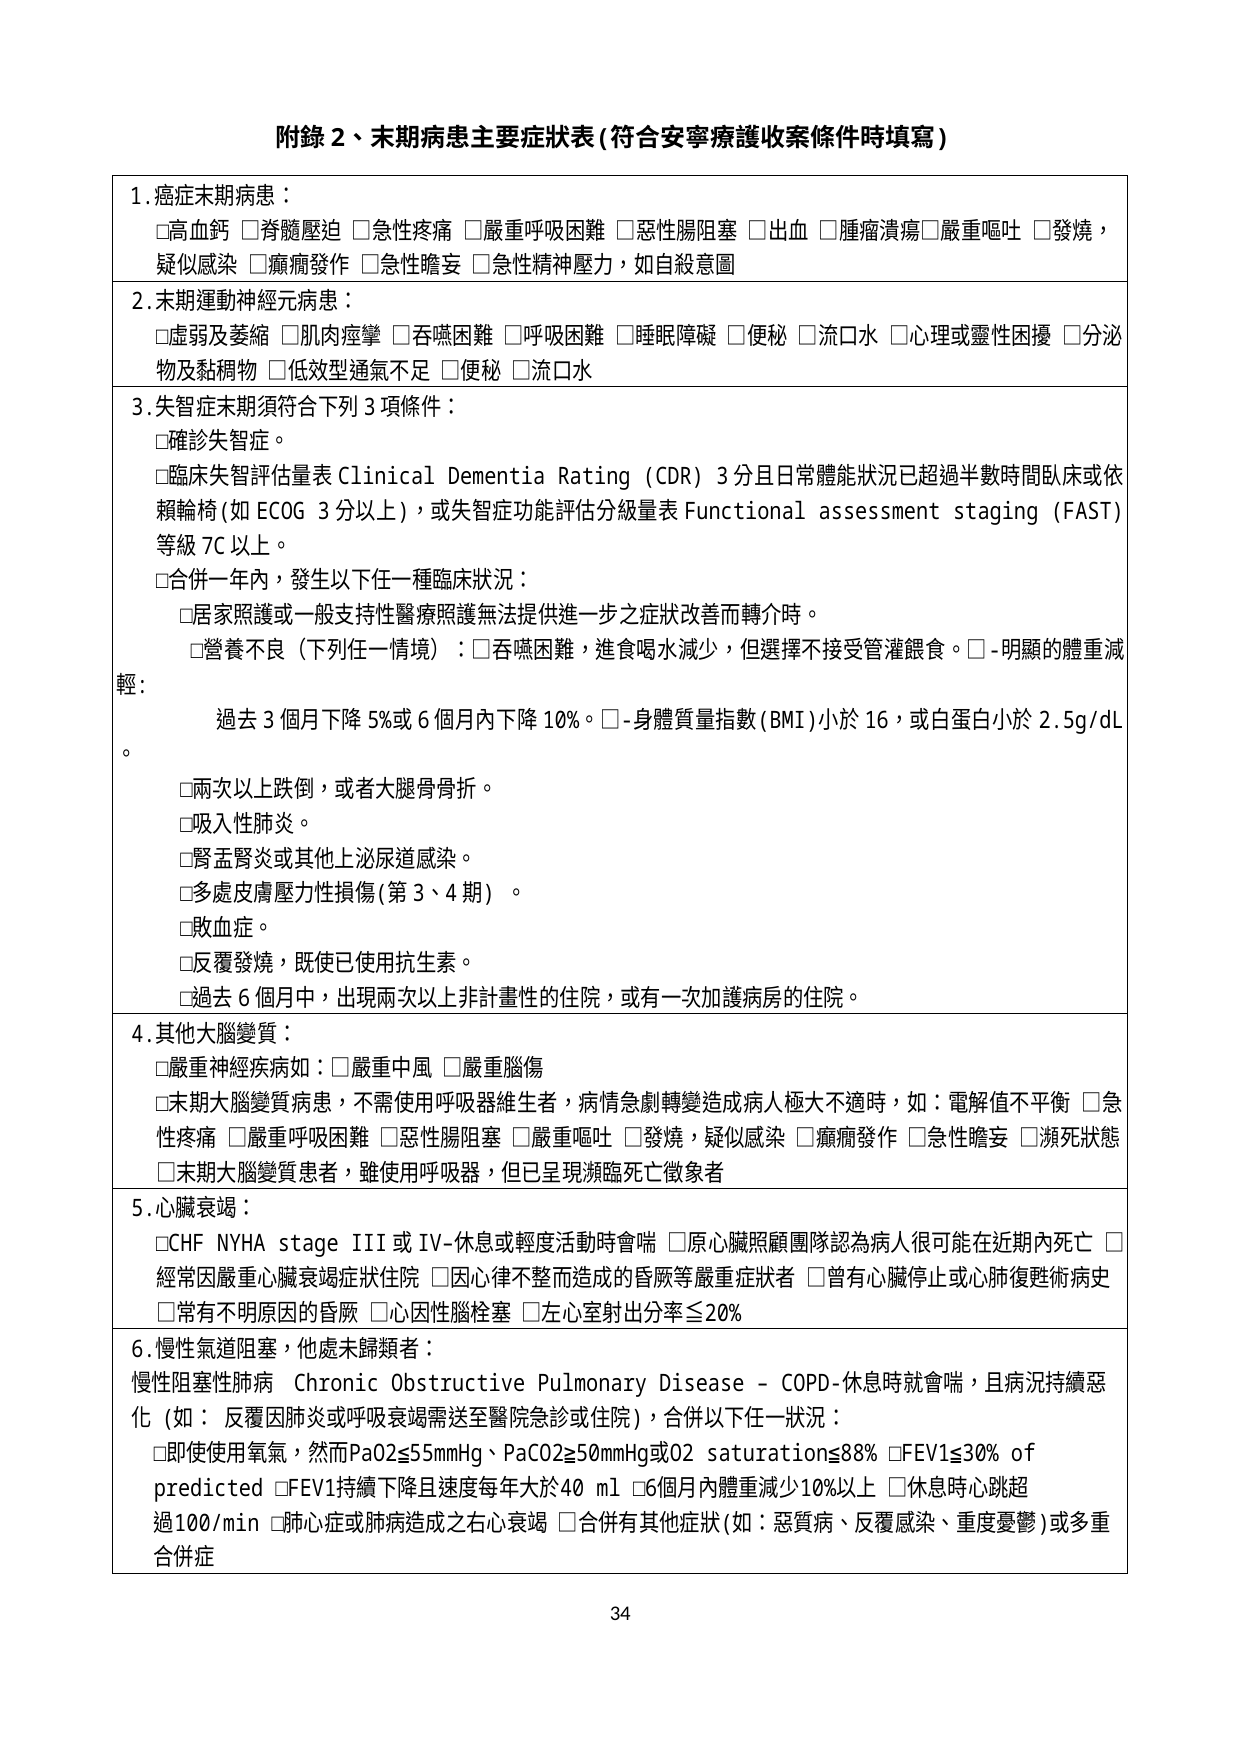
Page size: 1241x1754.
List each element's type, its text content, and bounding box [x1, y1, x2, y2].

table_cell 2.末期運動神經元病患： □虛弱及萎縮 □肌肉痙攣 □吞嚥困難 □呼吸困難 □睡眠障礙 □便秘 □流口水 □心理或靈性困擾 □分泌物及黏稠物 □低效型通氣不足 □便秘 □流口水 [113, 282, 1127, 386]
table_cell 4.其他大腦變質： □嚴重神經疾病如：□嚴重中風 □嚴重腦傷 □末期大腦變質病患，不需使用呼吸器維生者，病情急劇轉變造成病人極大不適時，如：電解值不平衡 □急性疼痛 □嚴重呼吸困難 □惡性腸阻塞 □嚴重嘔吐 □發燒，疑似感染 □癲癇發作 □急性瞻妄 □瀕死狀態 □末期大腦變質患者，雖使用呼吸器，但已呈現瀕臨死亡徵象者 [113, 1014, 1127, 1188]
table_cell 6.慢性氣道阻塞，他處未歸類者： 慢性阻塞性肺病 Chronic Obstructive Pulmonary Disease – COPD-休息時就會喘，且病況持續惡化 (如： 反覆因肺炎或呼吸衰竭需送至醫院急診或住院)，合併以下任一狀況： □即使使用氧氣，然而PaO2≦55mmHg、PaCO2≧50mmHg或O2 saturation≦88% □FEV1≦30% of predicted □FEV1持續下降且速度每年大於40 ml □6個月內體重減少10%以上 □休息時心跳超過100/min □肺心症或肺病造成之右心衰竭 □合併有其他症狀(如：惡質病、反覆感染、重度憂鬱)或多重合併症 [113, 1329, 1127, 1573]
text 附錄2、末期病患主要症狀表(符合安寧療護收案條件時填寫) [112, 94, 1128, 157]
table_cell 3.失智症末期須符合下列3項條件： □確診失智症。 □臨床失智評估量表Clinical Dementia Rating (CDR) 3分且日常體能狀況已超過半數時間臥床或依賴輪椅(如ECOG 3分以上)，或失智症功能評估分級量表Functional assessment staging (FAST)等級7C以上。 □合併一年內，發生以下任一種臨床狀況： □居家照護或一般支持性醫療照護無法提供進一步之症狀改善而轉介時。 □營養不良（下列任一情境）：□吞嚥困難，進食喝水減少，但選擇不接受管灌餵食。□-明顯的體重減輕: 過去3個月下降5%或6個月內下降10%。□-身體質量指數(BMI)小於16，或白蛋白小於2.5g/dL。 □兩次以上跌倒，或者大腿骨骨折。 □吸入性肺炎。 □腎盂腎炎或其他上泌尿道感染。 □多處皮膚壓力性損傷(第3、4期) 。 □敗血症。 □反覆發燒，既使已使用抗生素。 □過去6個月中，出現兩次以上非計畫性的住院，或有一次加護病房的住院。 [113, 387, 1127, 1013]
table_header 1.癌症末期病患： □高血鈣 □脊髓壓迫 □急性疼痛 □嚴重呼吸困難 □惡性腸阻塞 □出血 □腫瘤潰瘍□嚴重嘔吐 □發燒，疑似感染 □癲癇發作 □急性瞻妄 □急性精神壓力，如自殺意圖 [113, 176, 1127, 281]
table_cell 5.心臟衰竭： □CHF NYHA stage III或IV–休息或輕度活動時會喘 □原心臟照顧團隊認為病人很可能在近期內死亡 □經常因嚴重心臟衰竭症狀住院 □因心律不整而造成的昏厥等嚴重症狀者 □曾有心臟停止或心肺復甦術病史 □常有不明原因的昏厥 □心因性腦栓塞 □左心室射出分率≦20% [113, 1189, 1127, 1328]
